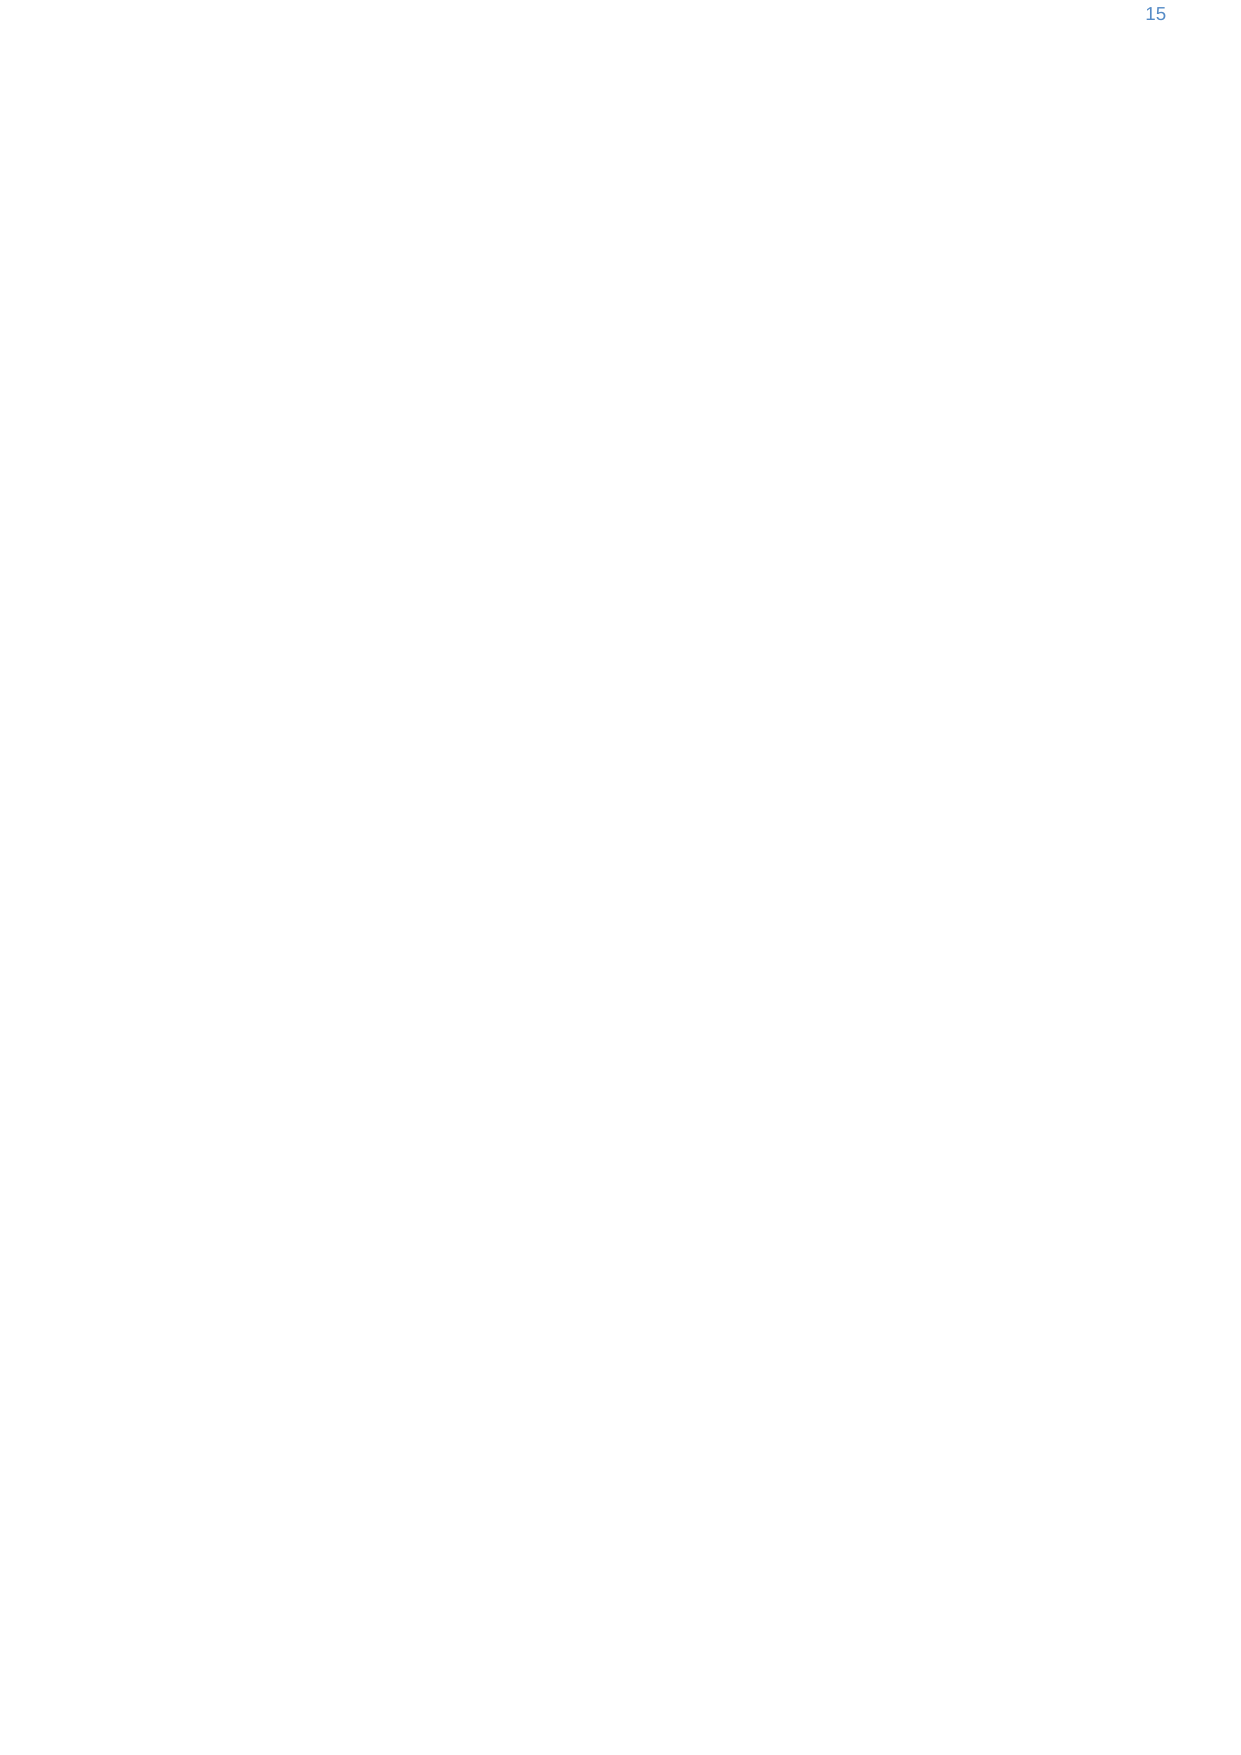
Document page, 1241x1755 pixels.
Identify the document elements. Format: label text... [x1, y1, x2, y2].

text 15 [0, 2, 1166, 24]
